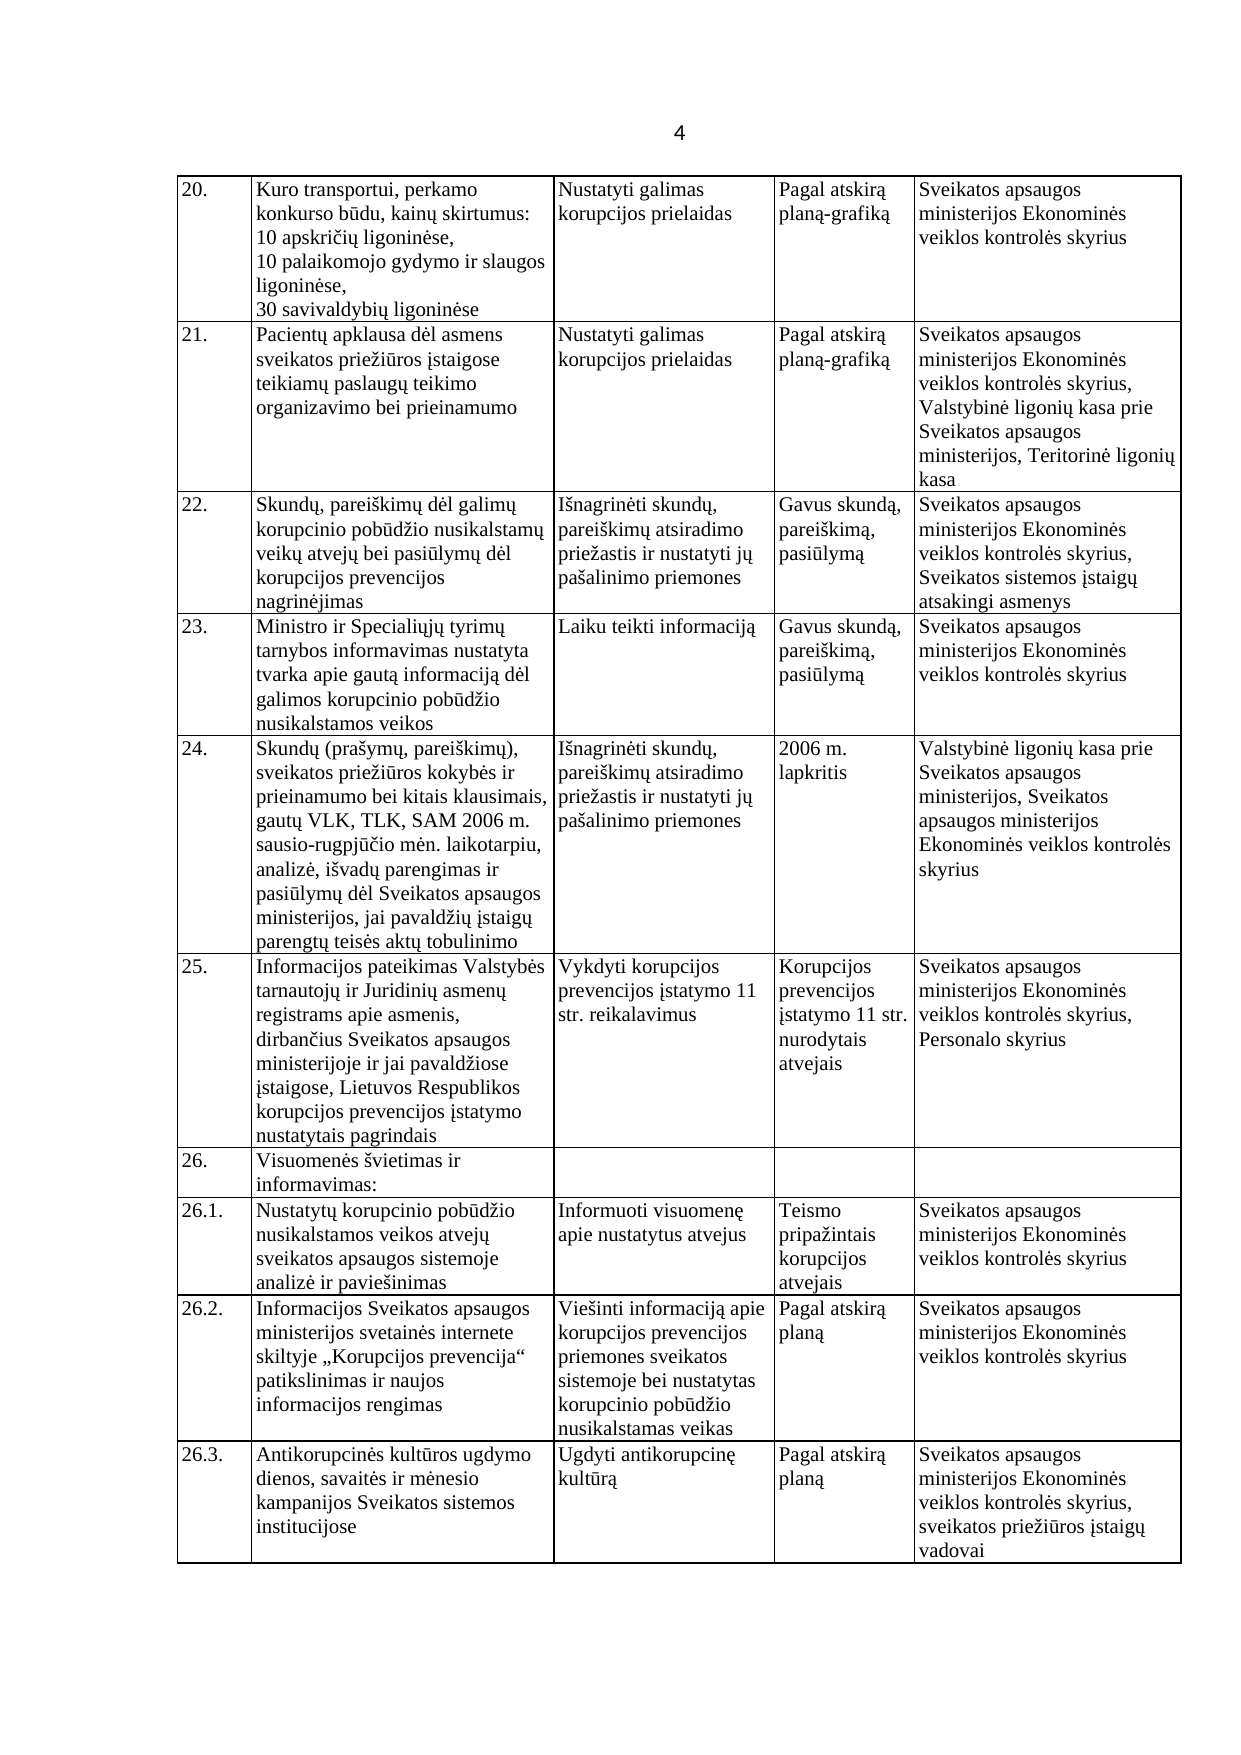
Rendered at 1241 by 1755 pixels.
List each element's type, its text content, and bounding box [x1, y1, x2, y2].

table_cell Pagal atskirą planą [775, 1296, 914, 1440]
table_cell 25. [178, 954, 251, 1147]
table_cell Laiku teikti informaciją [555, 614, 774, 734]
table_cell 26.1. [178, 1198, 251, 1294]
table_cell Sveikatos apsaugos ministerijos Ekonominės veiklos kontrolės skyrius [915, 1198, 1180, 1294]
table_cell Sveikatos apsaugos ministerijos Ekonominės veiklos kontrolės skyrius [915, 614, 1180, 734]
table_cell 21. [178, 322, 251, 491]
table_cell Ugdyti antikorupcinę kultūrą [555, 1442, 774, 1562]
table_cell Pagal atskirą planą [775, 1442, 914, 1562]
table_cell Vykdyti korupcijos prevencijos įstatymo 11 str. reikalavimus [555, 954, 774, 1147]
table_cell Pacientų apklausa dėl asmens sveikatos priežiūros įstaigose teikiamų paslaugų teikimo organizavimo bei prieinamumo [252, 322, 553, 491]
table_cell 2006 m. lapkritis [775, 736, 914, 953]
table_cell 20. [178, 177, 251, 321]
table_cell Pagal atskirą planą-grafiką [775, 322, 914, 491]
table_cell Antikorupcinės kultūros ugdymo dienos, savaitės ir mėnesio kampanijos Sveikatos sistemos institucijose [252, 1442, 553, 1562]
table_cell 24. [178, 736, 251, 953]
table_cell [555, 1148, 774, 1196]
table_cell [775, 1148, 914, 1196]
table_cell Išnagrinėti skundų, pareiškimų atsiradimo priežastis ir nustatyti jų pašalinimo priemones [555, 492, 774, 613]
table_cell 23. [178, 614, 251, 734]
table_cell Nustatyti galimas korupcijos prielaidas [555, 177, 774, 321]
table_cell 26.3. [178, 1442, 251, 1562]
table_cell [915, 1148, 1180, 1196]
table_cell Sveikatos apsaugos ministerijos Ekonominės veiklos kontrolės skyrius, Personalo skyrius [915, 954, 1180, 1147]
table_cell Nustatyti galimas korupcijos prielaidas [555, 322, 774, 491]
table_cell Sveikatos apsaugos ministerijos Ekonominės veiklos kontrolės skyrius [915, 177, 1180, 321]
table_cell Valstybinė ligonių kasa prie Sveikatos apsaugos ministerijos, Sveikatos apsaugos ministerijos Ekonominės veiklos kontrolės skyrius [915, 736, 1180, 953]
table_cell Informuoti visuomenę apie nustatytus atvejus [555, 1198, 774, 1294]
table_cell Gavus skundą, pareiškimą, pasiūlymą [775, 614, 914, 734]
table_cell Pagal atskirą planą-grafiką [775, 177, 914, 321]
table_cell Informacijos Sveikatos apsaugos ministerijos svetainės internete skiltyje „Korupcijos prevencija“ patikslinimas ir naujos informacijos rengimas [252, 1296, 553, 1440]
table_cell Išnagrinėti skundų, pareiškimų atsiradimo priežastis ir nustatyti jų pašalinimo priemones [555, 736, 774, 953]
table_cell 26. [178, 1148, 251, 1196]
table_cell Korupcijos prevencijos įstatymo 11 str. nurodytais atvejais [775, 954, 914, 1147]
table_cell Gavus skundą, pareiškimą, pasiūlymą [775, 492, 914, 613]
table_cell 26.2. [178, 1296, 251, 1440]
table_cell Sveikatos apsaugos ministerijos Ekonominės veiklos kontrolės skyrius [915, 1296, 1180, 1440]
table_cell 22. [178, 492, 251, 613]
